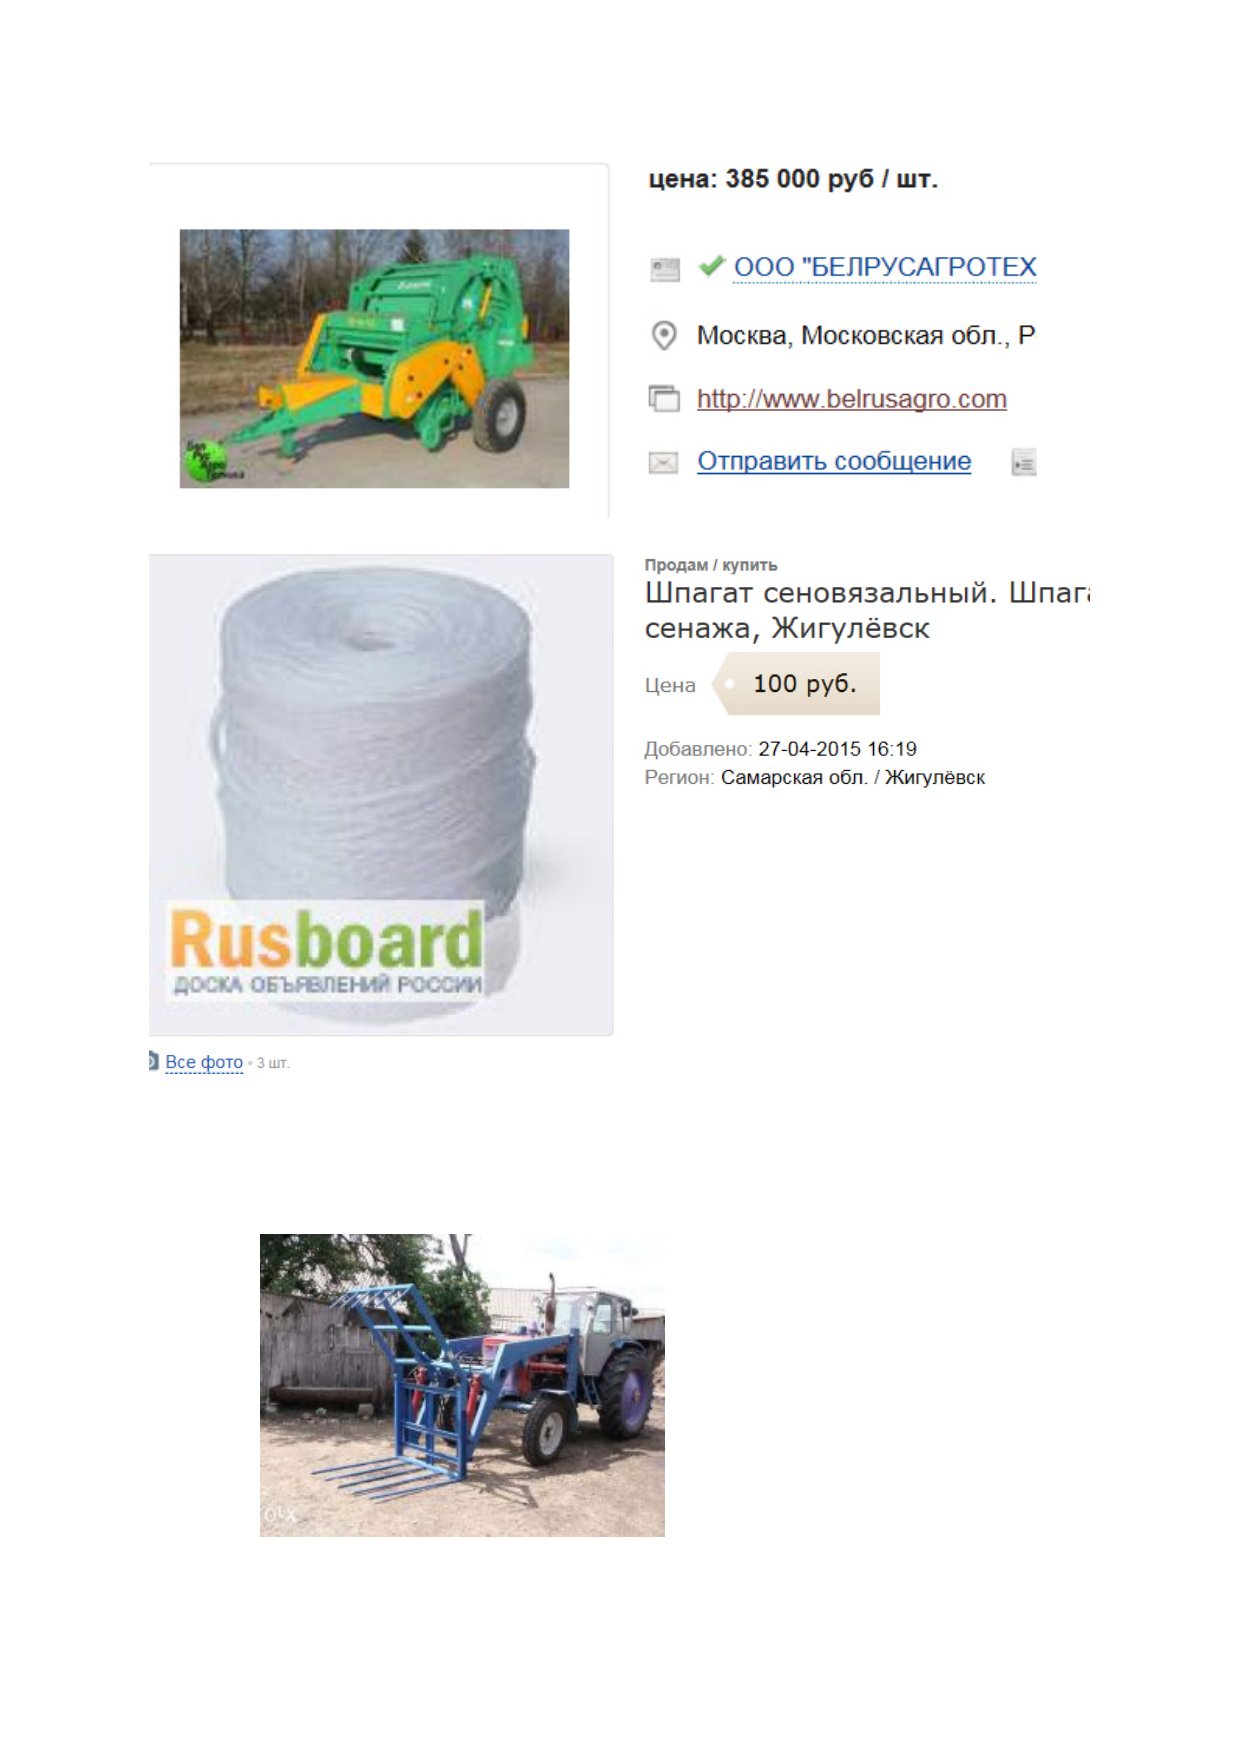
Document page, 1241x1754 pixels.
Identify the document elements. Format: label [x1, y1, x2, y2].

picture [149, 539, 1090, 1074]
picture [149, 149, 1037, 518]
picture [260, 1234, 665, 1537]
